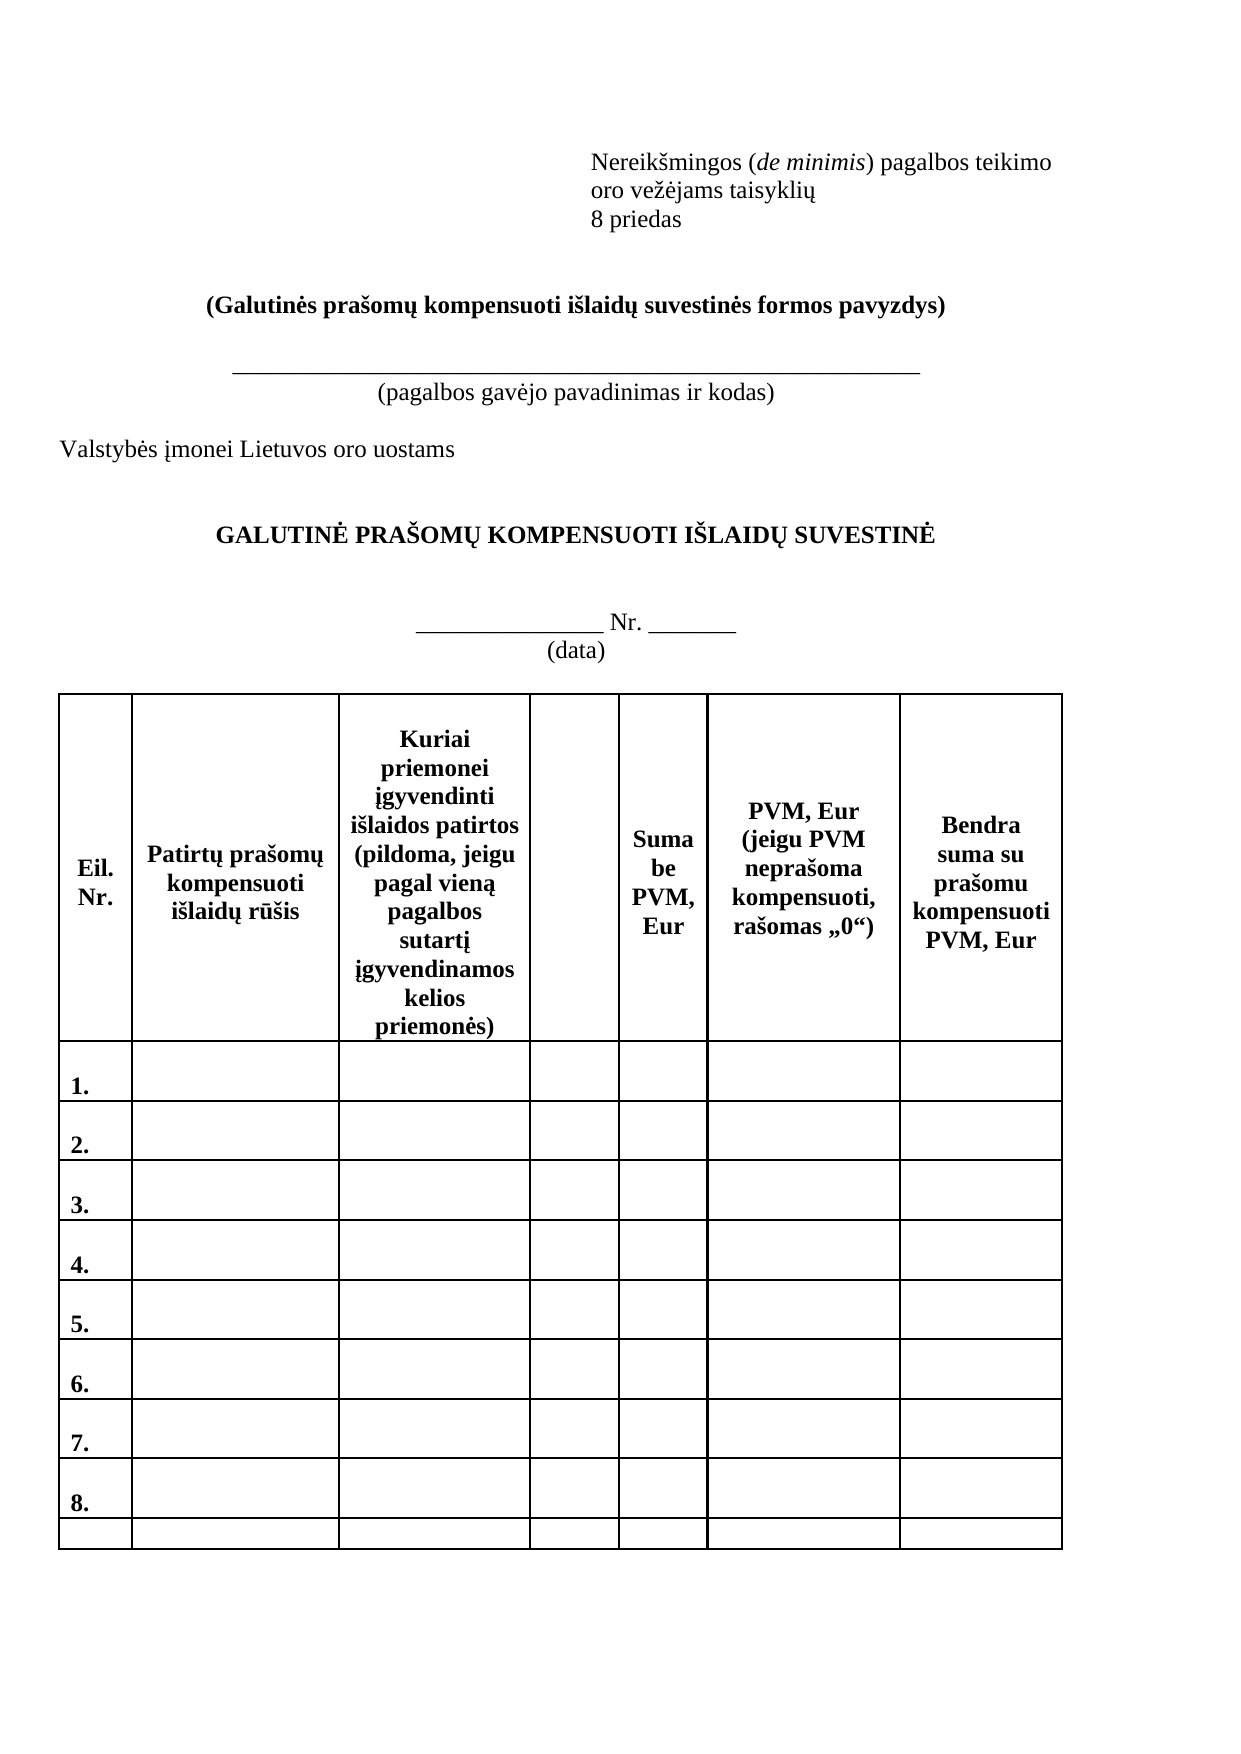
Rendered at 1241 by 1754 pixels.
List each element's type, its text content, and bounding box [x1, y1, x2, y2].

table_cell [133, 1519, 338, 1548]
table_cell [60, 1519, 131, 1548]
table_cell [133, 1102, 338, 1159]
text oro vežėjams taisyklių [591, 176, 1093, 204]
text (data) [59, 636, 1093, 664]
table_cell [620, 1281, 706, 1338]
table_cell [620, 1340, 706, 1398]
table_cell 3. [60, 1161, 131, 1219]
table_cell [620, 1519, 706, 1548]
table_header PVM, Eur (jeigu PVM neprašoma kompensuoti, rašomas „0“) [709, 695, 899, 1040]
table_cell [620, 1400, 706, 1457]
table_cell [340, 1221, 529, 1278]
table_cell [709, 1042, 899, 1100]
table_cell [531, 1102, 618, 1159]
table_cell [340, 1102, 529, 1159]
table_cell [901, 1102, 1061, 1159]
table_cell [901, 1340, 1061, 1398]
table_cell [901, 1400, 1061, 1457]
table_cell [340, 1400, 529, 1457]
table_cell [531, 1281, 618, 1338]
table_cell [340, 1281, 529, 1338]
table_cell [709, 1340, 899, 1398]
text Nereikšmingos (de minimis) pagalbos teikimo [591, 147, 1093, 176]
table_cell [901, 1459, 1061, 1517]
table_cell [620, 1459, 706, 1517]
table_cell [133, 1161, 338, 1219]
table_header Bendra suma su prašomu kompensuoti PVM, Eur [901, 695, 1061, 1040]
table_cell [620, 1161, 706, 1219]
table_cell [709, 1459, 899, 1517]
text _______________ Nr. _______ [59, 607, 1093, 636]
table_cell 8. [60, 1459, 131, 1517]
table_header Eil. Nr. [60, 695, 131, 1040]
table_cell [133, 1281, 338, 1338]
table_cell 5. [60, 1281, 131, 1338]
table_cell 4. [60, 1221, 131, 1278]
text Valstybės įmonei Lietuvos oro uostams [59, 434, 1093, 463]
table_cell 2. [60, 1102, 131, 1159]
table_cell 6. [60, 1340, 131, 1398]
table_cell [133, 1400, 338, 1457]
table_header [531, 695, 618, 1040]
table_cell [901, 1161, 1061, 1219]
table_cell [531, 1340, 618, 1398]
table_cell [340, 1519, 529, 1548]
table_cell [133, 1221, 338, 1278]
table_cell [531, 1400, 618, 1457]
table_cell [709, 1161, 899, 1219]
table_cell [709, 1519, 899, 1548]
table_cell 7. [60, 1400, 131, 1457]
table_cell [709, 1221, 899, 1278]
text (pagalbos gavėjo pavadinimas ir kodas) [59, 377, 1093, 406]
table_cell [709, 1281, 899, 1338]
table_cell [531, 1221, 618, 1278]
table_cell [340, 1042, 529, 1100]
table_cell [340, 1459, 529, 1517]
table_cell [531, 1161, 618, 1219]
table_cell [340, 1161, 529, 1219]
table_cell [531, 1459, 618, 1517]
table_cell [901, 1042, 1061, 1100]
table_cell [709, 1400, 899, 1457]
table_cell [901, 1519, 1061, 1548]
text 8 priedas [591, 204, 1093, 233]
table_cell [620, 1102, 706, 1159]
text _______________________________________________________ [59, 348, 1093, 377]
table_cell [133, 1459, 338, 1517]
table_cell [620, 1042, 706, 1100]
text (Galutinės prašomų kompensuoti išlaidų suvestinės formos pavyzdys) [59, 291, 1093, 319]
table_header Patirtų prašomų kompensuoti išlaidų rūšis [133, 695, 338, 1040]
table_cell 1. [60, 1042, 131, 1100]
table_cell [531, 1042, 618, 1100]
table_cell [340, 1340, 529, 1398]
table_header Kuriai priemonei įgyvendinti išlaidos patirtos (pildoma, jeigu pagal vieną pagalbos sutartį įgyvendinamos kelios priemonės) [340, 695, 529, 1040]
table_cell [531, 1519, 618, 1548]
text GALUTINĖ PRAŠOMŲ KOMPENSUOTI IŠLAIDŲ SUVESTINĖ [59, 521, 1093, 549]
table_cell [709, 1102, 899, 1159]
table_cell [901, 1221, 1061, 1278]
table_cell [133, 1340, 338, 1398]
table_cell [620, 1221, 706, 1278]
table_cell [901, 1281, 1061, 1338]
table_cell [133, 1042, 338, 1100]
table_header Suma be PVM, Eur [620, 695, 706, 1040]
